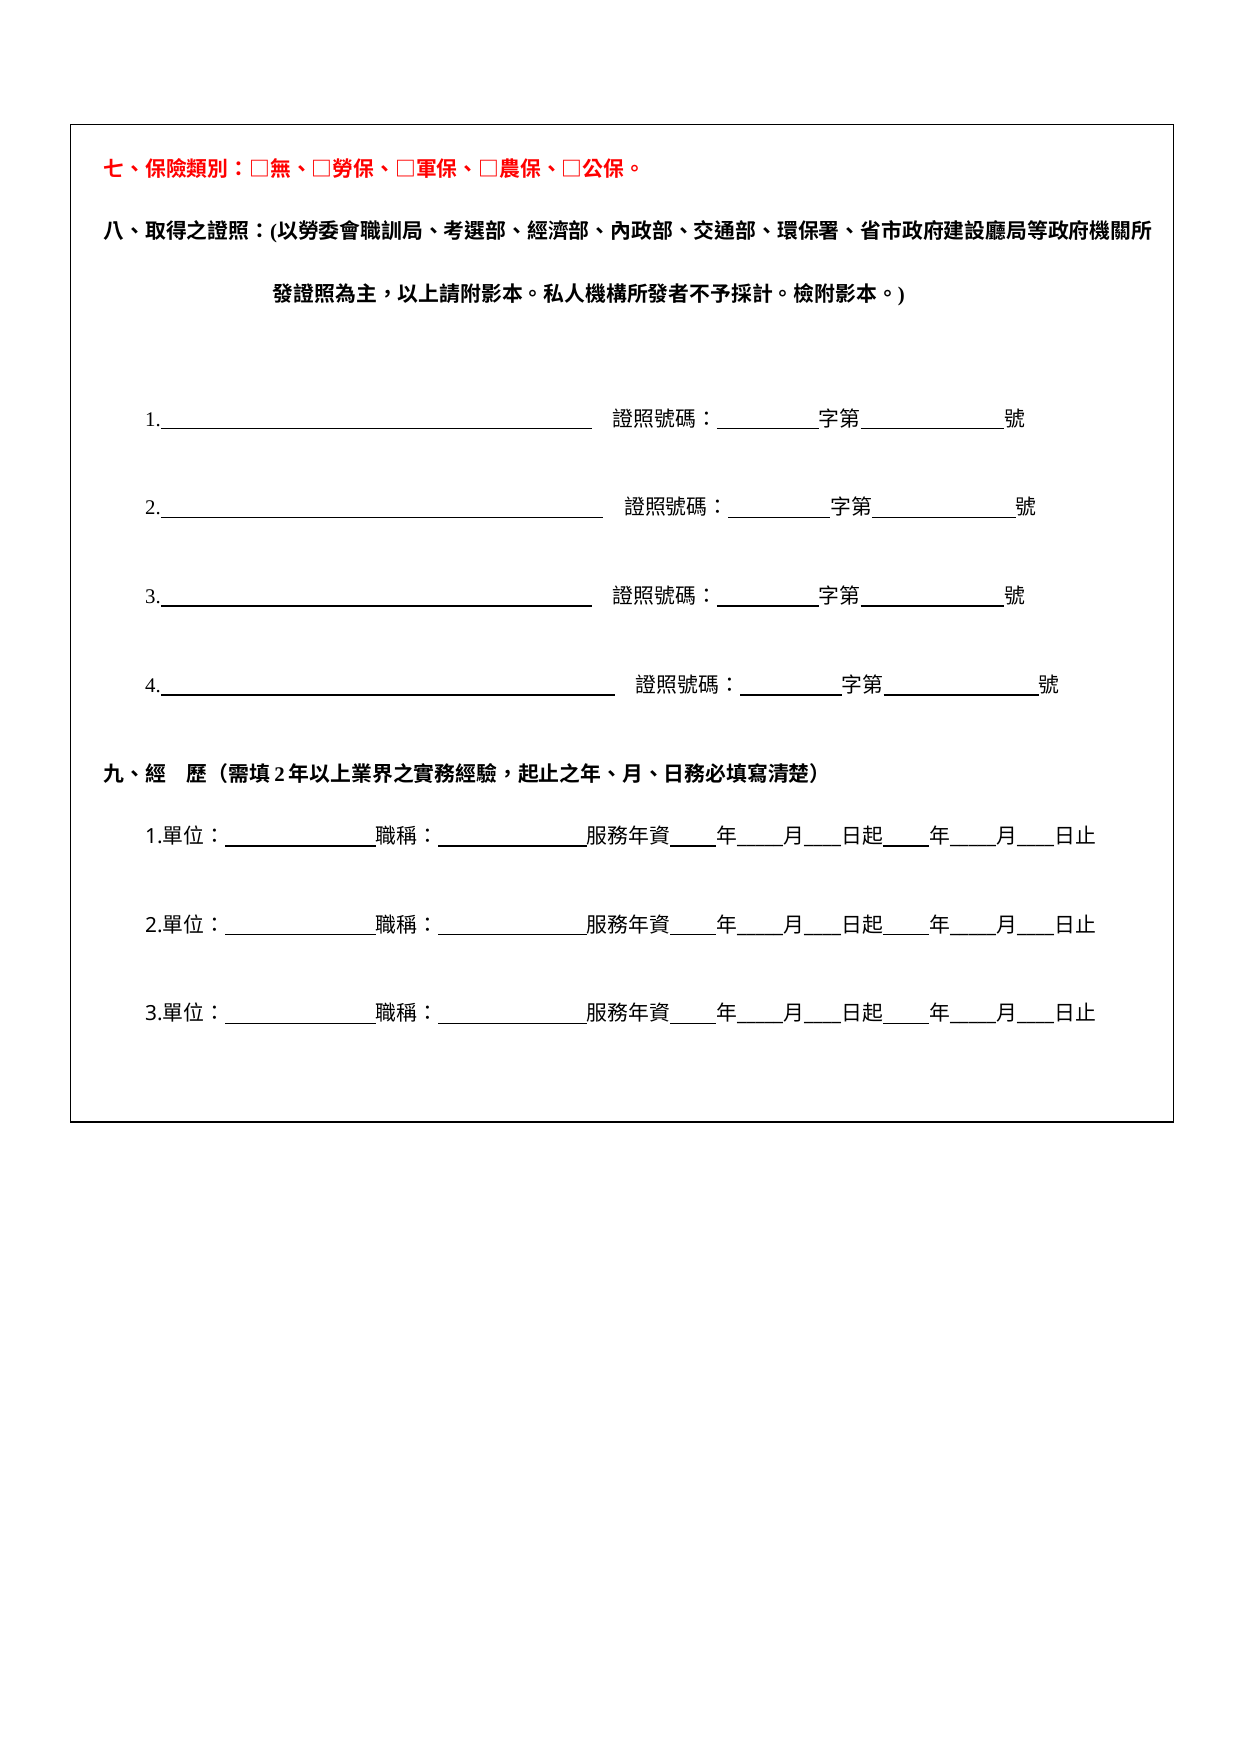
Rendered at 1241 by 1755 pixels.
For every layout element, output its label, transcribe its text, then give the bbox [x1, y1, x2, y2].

table_header 七、保險類別：□無、□勞保、□軍保、□農保、□公保。 八、取得之證照：(以勞委會職訓局、考選部、經濟部、內政部、交通部、環保署、省市政府建設廳局等政府機關所 發證照為主，以上請附影本。私人機構所發者不予採計。檢附影本。) 1. 證照號碼： 字第 號 2. 證照號碼： 字第 號 3. 證照號碼： 字第 號 4. 證照號碼： 字第 號 九、經 歷（需填2年以上業界之實務經驗，起止之年、月、日務必填寫清楚） 1.單位： 職稱： 服務年資 年_____月____日起 年_____月____日止 2.單位： 職稱： 服務年資 年_____月____日起 年_____月____日止 3.單位： 職稱： 服務年資 年_____月____日起 年_____月____日止 [71, 125, 1173, 1121]
